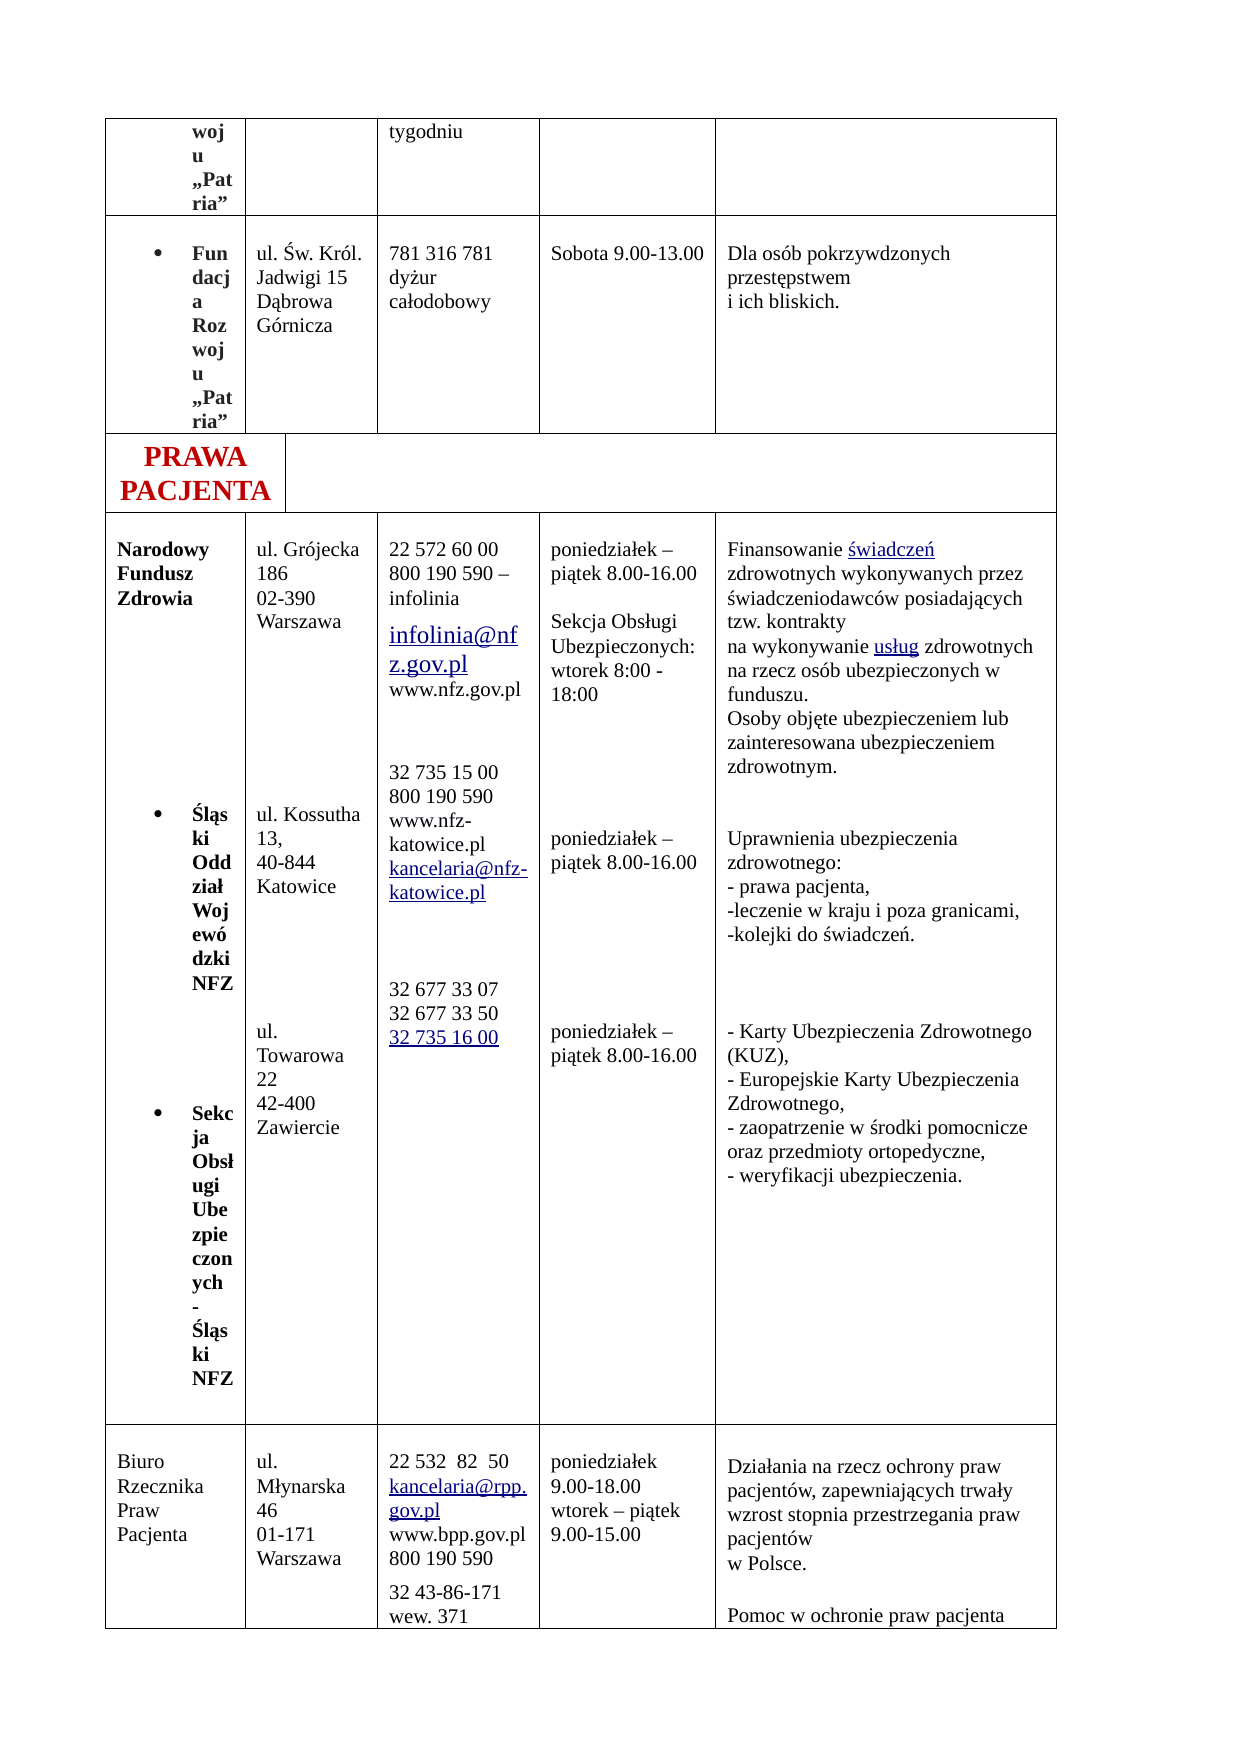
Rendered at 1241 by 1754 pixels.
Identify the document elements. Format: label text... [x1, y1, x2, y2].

table_cell [246, 119, 377, 215]
table_cell [286, 434, 1056, 512]
table_cell 22 572 60 00 800 190 590 – infolinia infolinia@nfz.gov.pl www.nfz.gov.pl 32 735 15 00 800 190 590 www.nfz-katowice.pl kancelaria@nfz-katowice.pl 32 677 33 07 32 677 33 50 32 735 16 00 [378, 513, 539, 1424]
table_cell 781 316 781 dyżur całodobowy [378, 216, 539, 433]
table_cell PRAWA PACJENTA [106, 434, 285, 512]
table_cell Dla osób pokrzywdzonych przestępstwem i ich bliskich. [716, 216, 1056, 433]
table_cell poniedziałek 9.00-18.00 wtorek – piątek 9.00-15.00 [540, 1425, 715, 1628]
table_cell Narodowy Fundusz Zdrowia Śląski Oddział Wojewódzki NFZ Sekcja Obsługi Ubezpieczonych - Śląski NFZ [106, 513, 245, 1424]
table_cell Sobota 9.00-13.00 [540, 216, 715, 433]
table_cell ul. Młynarska 46 01-171 Warszawa [246, 1425, 377, 1628]
table_cell Biuro Rzecznika Praw Pacjenta Rzecznicy Praw Pacjenta Szpitala Psychiatrycznego [106, 1425, 245, 1628]
table_cell ul. Grójecka 186 02-390 Warszawa ul. Kossutha 13, 40-844 Katowice ul. Towarowa 22 42-400 Zawiercie [246, 513, 377, 1424]
table_cell poniedziałek – piątek 8.00-16.00 Sekcja Obsługi Ubezpieczonych: wtorek 8:00 - 18:00 poniedziałek – piątek 8.00-16.00 poniedziałek – piątek 8.00-16.00 [540, 513, 715, 1424]
table_cell [540, 119, 715, 215]
table_cell ul. Św. Król. Jadwigi 15 Dąbrowa Górnicza [246, 216, 377, 433]
table_cell Fundacja Rozwoju „Patria” [106, 216, 245, 433]
table_cell tygodniu [378, 119, 539, 215]
table_cell Fundacja Rozwoju „Patria” [106, 119, 245, 215]
table_cell [716, 119, 1056, 215]
table_cell Działania na rzecz ochrony praw pacjentów, zapewniających trwały wzrost stopnia przestrzegania praw pacjentów w Polsce. Pomoc w ochronie praw pacjenta [716, 1425, 1056, 1628]
table_cell Finansowanie świadczeń zdrowotnych wykonywanych przez świadczeniodawców posiadających tzw. kontrakty na wykonywanie usług zdrowotnych na rzecz osób ubezpieczonych w funduszu. Osoby objęte ubezpieczeniem lub zainteresowana ubezpieczeniem zdrowotnym. Uprawnienia ubezpieczenia zdrowotnego: - prawa pacjenta, -leczenie w kraju i poza granicami, -kolejki do świadczeń. - Karty Ubezpieczenia Zdrowotnego (KUZ), - Europejskie Karty Ubezpieczenia Zdrowotnego, - zaopatrzenie w środki pomocnicze oraz przedmioty ortopedyczne, - weryfikacji ubezpieczenia. [716, 513, 1056, 1424]
table_cell 22 532 82 50 kancelaria@rpp.gov.pl www.bpp.gov.pl 800 190 590 32 43-86-171 wew. 371 [378, 1425, 539, 1628]
